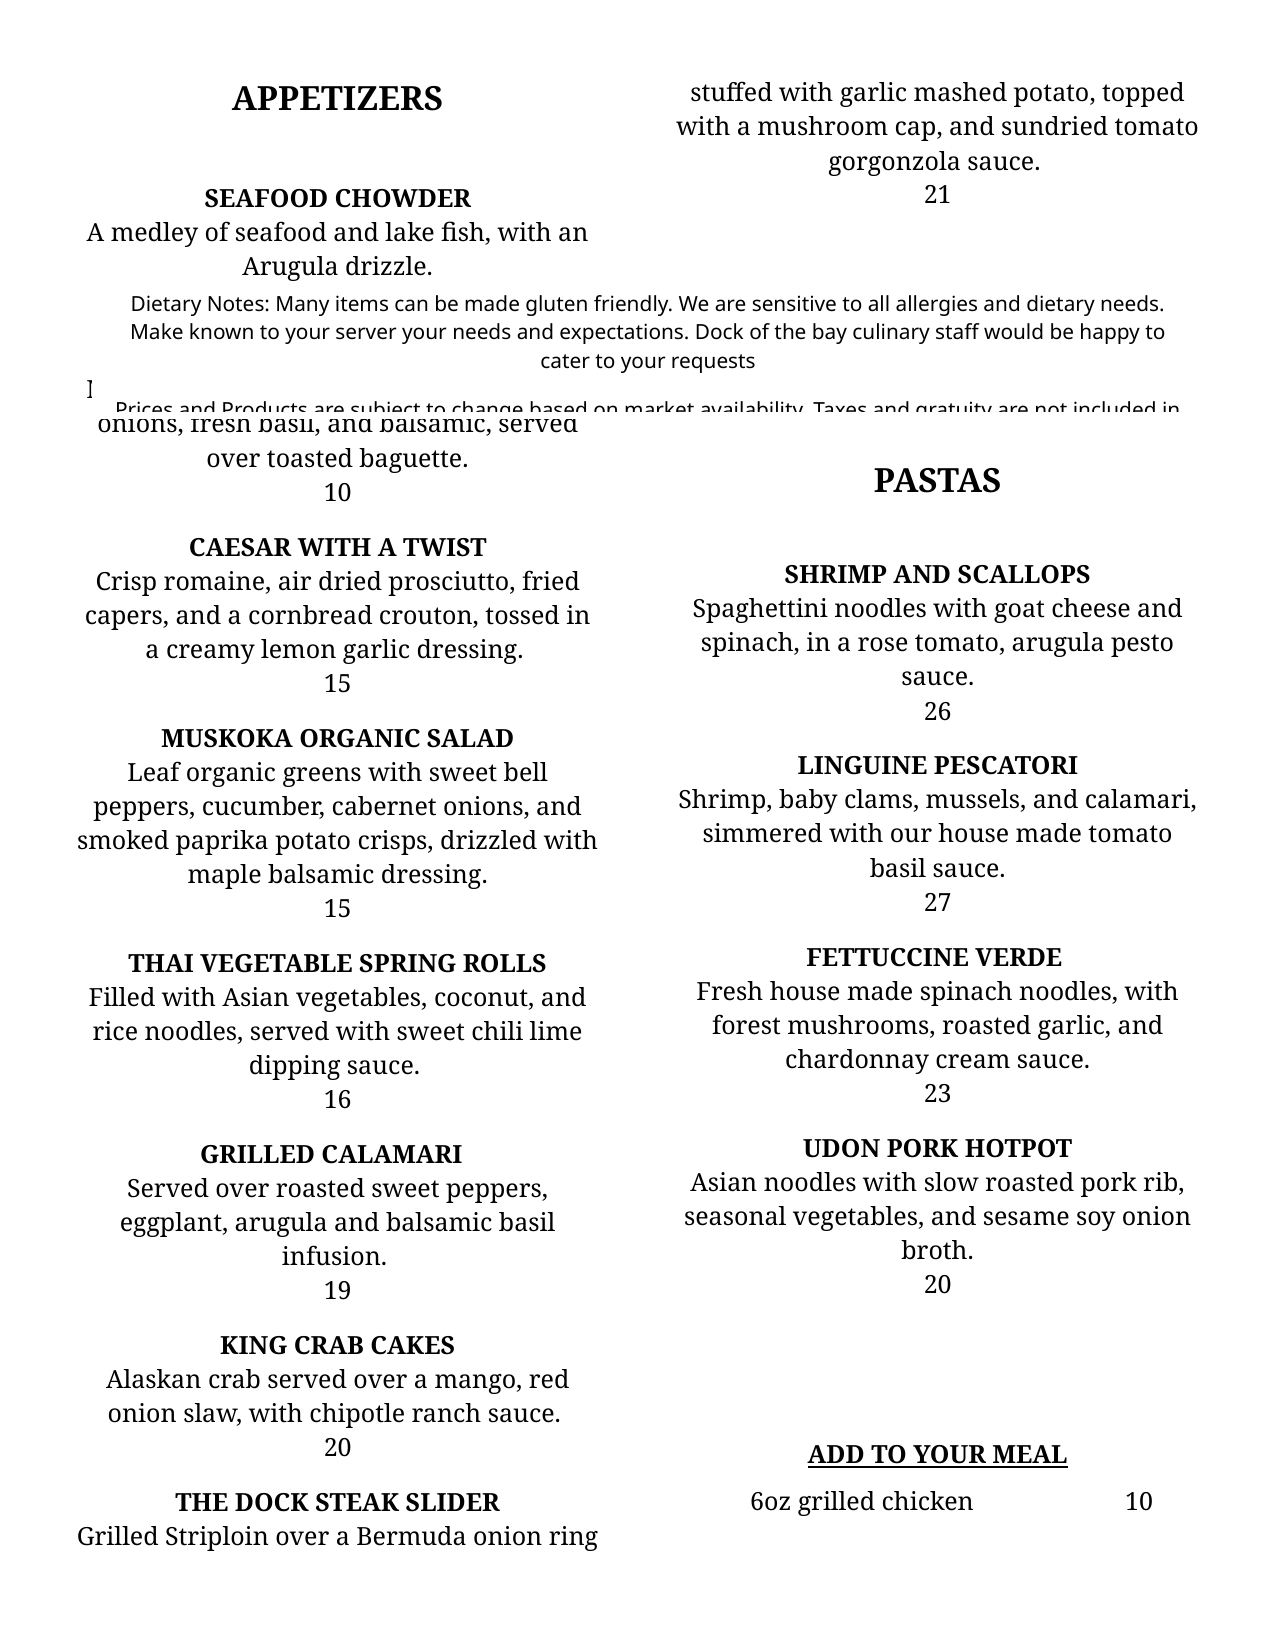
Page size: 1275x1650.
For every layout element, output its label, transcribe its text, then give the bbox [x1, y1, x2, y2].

text LINGUINE PESCATORI Shrimp, baby clams, mussels, and calamari, simmered with our house made tomato basil sauce. 27 [675, 748, 1200, 918]
text APPETIZERS [75, 75, 600, 120]
text BRUSCHETTA Marinated Roma tomatoes with garlic, red onions, fresh basil, and balsamic, served over toasted baguette. 10 [75, 338, 600, 508]
text ADD TO YOUR MEAL [675, 1437, 1200, 1471]
text MUSKOKA ORGANIC SALAD Leaf organic greens with sweet bell peppers, cucumber, cabernet onions, and smoked paprika potato crisps, drizzled with maple balsamic dressing. 15 [75, 720, 600, 925]
text 6oz grilled chicken 10 [750, 1483, 1200, 1517]
text stuffed with garlic mashed potato, topped with a mushroom cap, and sundried tomato gorgonzola sauce. 21 [675, 75, 1200, 211]
text GRILLED CALAMARI Served over roasted sweet peppers, eggplant, arugula and balsamic basil infusion. 19 [75, 1137, 600, 1307]
text Prices and Products are subject to change based on market availability. Taxes and gratuity are not included in the prices. Corkage fee is $25. Groups of 8 or more people are subject to 18% automatic gratuity [107, 395, 1189, 412]
text Dietary Notes: Many items can be made gluten friendly. We are sensitive to all allergies and dietary needs. Make known to your server your needs and expectations. Dock of the bay culinary staff would be happy to cater to your requests [107, 289, 1189, 374]
text KING CRAB CAKES Alaskan crab served over a mango, red onion slaw, with chipotle ranch sauce. 20 [75, 1328, 600, 1464]
text THAI VEGETABLE SPRING ROLLS Filled with Asian vegetables, coconut, and rice noodles, served with sweet chili lime dipping sauce. 16 [75, 946, 600, 1116]
text CAESAR WITH A TWIST Crisp romaine, air dried prosciutto, fried capers, and a cornbread crouton, tossed in a creamy lemon garlic dressing. 15 [75, 529, 600, 699]
text SHRIMP AND SCALLOPS Spaghettini noodles with goat cheese and spinach, in a rose tomato, arugula pesto sauce. 26 [675, 557, 1200, 727]
text SEAFOOD CHOWDER A medley of seafood and lake fish, with an Arugula drizzle. 14 [75, 181, 600, 317]
text UDON PORK HOTPOT Asian noodles with slow roasted pork rib, seasonal vegetables, and sesame soy onion broth. 20 [675, 1130, 1200, 1301]
text THE DOCK STEAK SLIDER Grilled Striploin over a Bermuda onion ring [75, 1485, 600, 1553]
text FETTUCCINE VERDE Fresh house made spinach noodles, with forest mushrooms, roasted garlic, and chardonnay cream sauce. 23 [675, 939, 1200, 1109]
text PASTAS [675, 457, 1200, 502]
